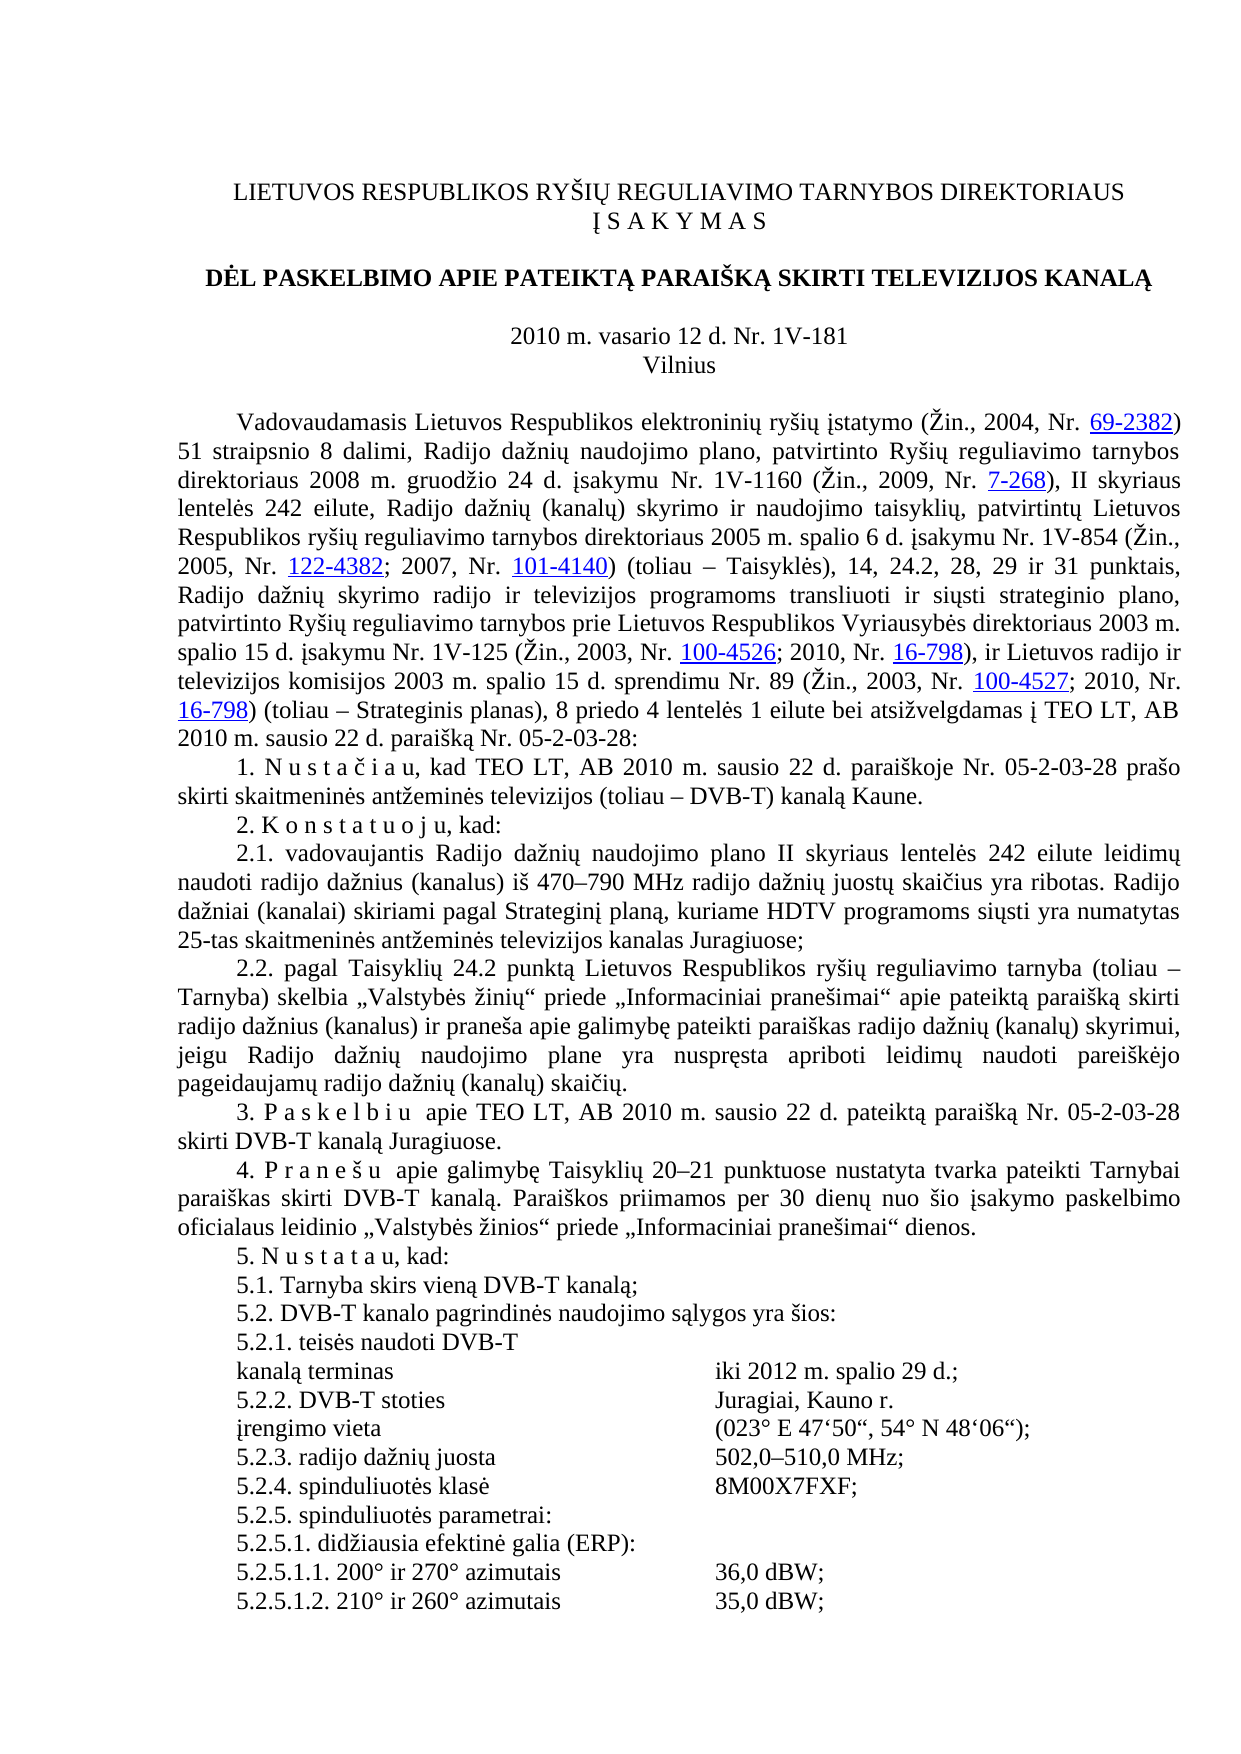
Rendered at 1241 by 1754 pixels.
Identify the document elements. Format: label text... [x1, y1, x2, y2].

text 5.2.4. spinduliuotės klasė 8M00X7FXF; [177, 1471, 1181, 1500]
text 4. Pranešu apie galimybę Taisyklių 20–21 punktuose nustatyta tvarka pateikti Tarnybai paraiškas skirti DVB-T kanalą. Paraiškos priimamos per 30 dienų nuo šio įsakymo paskelbimo oficialaus leidinio „Valstybės žinios“ priede „Informaciniai pranešimai“ dienos. [177, 1155, 1181, 1241]
text Vadovaudamasis Lietuvos Respublikos elektroninių ryšių įstatymo (Žin., 2004, Nr. 69-2382) 51 straipsnio 8 dalimi, Radijo dažnių naudojimo plano, patvirtinto Ryšių reguliavimo tarnybos direktoriaus 2008 m. gruodžio 24 d. įsakymu Nr. 1V-1160 (Žin., 2009, Nr. 7-268), II skyriaus lentelės 242 eilute, Radijo dažnių (kanalų) skyrimo ir naudojimo taisyklių, patvirtintų Lietuvos Respublikos ryšių reguliavimo tarnybos direktoriaus 2005 m. spalio 6 d. įsakymu Nr. 1V-854 (Žin., 2005, Nr. 122-4382; 2007, Nr. 101-4140) (toliau – Taisyklės), 14, 24.2, 28, 29 ir 31 punktais, Radijo dažnių skyrimo radijo ir televizijos programoms transliuoti ir siųsti strateginio plano, patvirtinto Ryšių reguliavimo tarnybos prie Lietuvos Respublikos Vyriausybės direktoriaus 2003 m. spalio 15 d. įsakymu Nr. 1V-125 (Žin., 2003, Nr. 100-4526; 2010, Nr. 16-798), ir Lietuvos radijo ir televizijos komisijos 2003 m. spalio 15 d. sprendimu Nr. 89 (Žin., 2003, Nr. 100-4527; 2010, Nr. 16-798) (toliau – Strateginis planas), 8 priedo 4 lentelės 1 eilute bei atsižvelgdamas į TEO LT, AB 2010 m. sausio 22 d. paraišką Nr. 05-2-03-28: [177, 407, 1181, 752]
text 5. Nustatau, kad: [177, 1241, 1181, 1270]
text 5.2.5.1.2. 210° ir 260° azimutais 35,0 dBW; [177, 1586, 1181, 1615]
text 5.2.5.1.1. 200° ir 270° azimutais 36,0 dBW; [177, 1557, 1181, 1586]
text 5.1. Tarnyba skirs vieną DVB-T kanalą; [177, 1270, 1181, 1298]
text LIETUVOS RESPUBLIKOS RYŠIŲ REGULIAVIMO TARNYBOS DIREKTORIAUS [177, 177, 1181, 206]
text 1. Nustačiau, kad TEO LT, AB 2010 m. sausio 22 d. paraiškoje Nr. 05-2-03-28 prašo skirti skaitmeninės antžeminės televizijos (toliau – DVB-T) kanalą Kaune. [177, 752, 1181, 810]
text 5.2.3. radijo dažnių juosta 502,0–510,0 MHz; [177, 1442, 1181, 1471]
text 5.2.1. teisės naudoti DVB-T [177, 1327, 1181, 1356]
text 5.2.2. DVB-T stoties Juragiai, Kauno r. [177, 1385, 1181, 1413]
text 5.2. DVB-T kanalo pagrindinės naudojimo sąlygos yra šios: [177, 1298, 1181, 1327]
text kanalą terminas iki 2012 m. spalio 29 d.; [177, 1356, 1181, 1385]
text 2010 m. vasario 12 d. Nr. 1V-181 [177, 321, 1181, 350]
text Vilnius [177, 350, 1181, 378]
text ĮSAKYMAS [177, 206, 1181, 235]
text įrengimo vieta (023° E 47‘50“, 54° N 48‘06“); [177, 1413, 1181, 1442]
text 5.2.5.1. didžiausia efektinė galia (ERP): [177, 1528, 1181, 1557]
text 2. Konstatuoju, kad: [177, 810, 1181, 838]
text 5.2.5. spinduliuotės parametrai: [177, 1500, 1181, 1528]
text 2.2. pagal Taisyklių 24.2 punktą Lietuvos Respublikos ryšių reguliavimo tarnyba (toliau – Tarnyba) skelbia „Valstybės žinių“ priede „Informaciniai pranešimai“ apie pateiktą paraišką skirti radijo dažnius (kanalus) ir praneša apie galimybę pateikti paraiškas radijo dažnių (kanalų) skyrimui, jeigu Radijo dažnių naudojimo plane yra nuspręsta apriboti leidimų naudoti pareiškėjo pageidaujamų radijo dažnių (kanalų) skaičių. [177, 953, 1181, 1097]
text 3. Paskelbiu apie TEO LT, AB 2010 m. sausio 22 d. pateiktą paraišką Nr. 05-2-03-28 skirti DVB-T kanalą Juragiuose. [177, 1097, 1181, 1155]
text DĖL PASKELBIMO APIE PATEIKTĄ PARAIŠKĄ SKIRTI TELEVIZIJOS KANALĄ [177, 263, 1181, 292]
text 2.1. vadovaujantis Radijo dažnių naudojimo plano II skyriaus lentelės 242 eilute leidimų naudoti radijo dažnius (kanalus) iš 470–790 MHz radijo dažnių juostų skaičius yra ribotas. Radijo dažniai (kanalai) skiriami pagal Strateginį planą, kuriame HDTV programoms siųsti yra numatytas 25-tas skaitmeninės antžeminės televizijos kanalas Juragiuose; [177, 838, 1181, 953]
